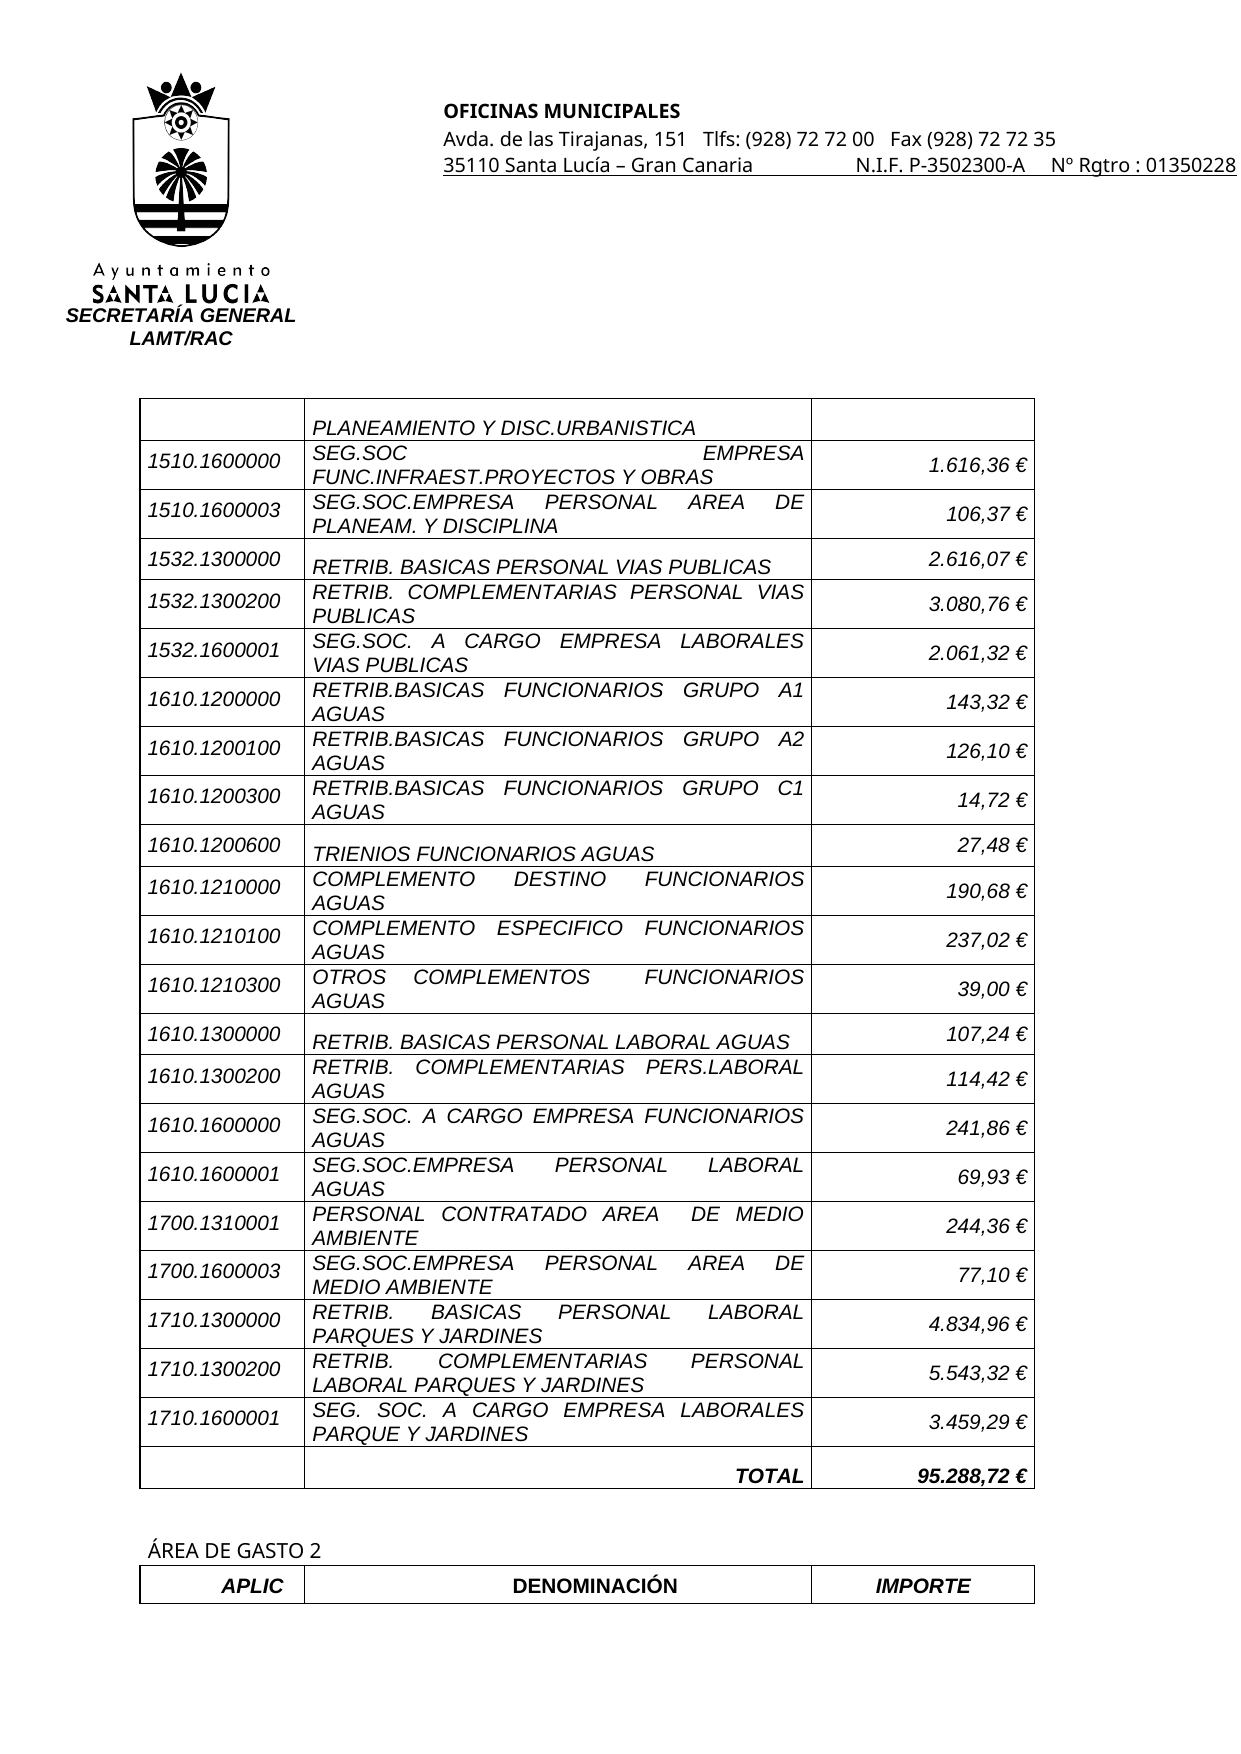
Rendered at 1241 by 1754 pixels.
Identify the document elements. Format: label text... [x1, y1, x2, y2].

table_cell 1610.1210100 [141, 916, 304, 963]
table_cell 1610.1600000 [141, 1104, 304, 1152]
table_cell 1610.1200100 [141, 727, 304, 775]
table_header IMPORTE [812, 1566, 1034, 1603]
table_cell RETRIB.BASICAS FUNCIONARIOS GRUPO C1 AGUAS [305, 776, 811, 824]
table_cell 3.459,29 € [812, 1398, 1034, 1446]
table_cell 1532.1300200 [141, 580, 304, 628]
table_cell 1610.1210300 [141, 965, 304, 1012]
table_cell 114,42 € [812, 1055, 1034, 1103]
table_cell RETRIB. COMPLEMENTARIAS PERSONAL LABORAL PARQUES Y JARDINES [305, 1349, 811, 1397]
table_cell 1700.1310001 [141, 1202, 304, 1250]
table_cell 237,02 € [812, 916, 1034, 963]
table_cell 4.834,96 € [812, 1300, 1034, 1348]
table_cell TRIENIOS FUNCIONARIOS AGUAS [305, 825, 811, 866]
table_cell 126,10 € [812, 727, 1034, 775]
table_cell 1710.1300200 [141, 1349, 304, 1397]
table_cell 27,48 € [812, 825, 1034, 866]
table_cell 1610.1300000 [141, 1014, 304, 1054]
table_header APLIC [141, 1566, 304, 1603]
table_cell 1610.1300200 [141, 1055, 304, 1103]
table_cell SEG.SOC.EMPRESA PERSONAL AREA DE MEDIO AMBIENTE [305, 1251, 811, 1299]
table_header DENOMINACIÓN [305, 1566, 811, 1603]
table_cell RETRIB.BASICAS FUNCIONARIOS GRUPO A2 AGUAS [305, 727, 811, 775]
table_cell OTROS COMPLEMENTOS FUNCIONARIOS AGUAS [305, 965, 811, 1012]
table_cell 14,72 € [812, 776, 1034, 824]
table_cell SEG.SOC. A CARGO EMPRESA FUNCIONARIOS AGUAS [305, 1104, 811, 1152]
table_cell 95.288,72 € [812, 1447, 1034, 1487]
table_cell 5.543,32 € [812, 1349, 1034, 1397]
table_cell [141, 399, 304, 439]
table_cell 1510.1600000 [141, 441, 304, 488]
table_cell PLANEAMIENTO Y DISC.URBANISTICA [305, 399, 811, 439]
text ÁREA DE GASTO 2 [148, 1536, 1092, 1565]
table_cell 1710.1300000 [141, 1300, 304, 1348]
table_cell 1610.1600001 [141, 1153, 304, 1201]
table_cell SEG.SOC EMPRESA FUNC.INFRAEST.PROYECTOS Y OBRAS [305, 441, 811, 488]
table_cell 1610.1200300 [141, 776, 304, 824]
table_cell SEG. SOC. A CARGO EMPRESA LABORALES PARQUE Y JARDINES [305, 1398, 811, 1446]
table_cell COMPLEMENTO ESPECIFICO FUNCIONARIOS AGUAS [305, 916, 811, 963]
table_cell SEG.SOC.EMPRESA PERSONAL AREA DE PLANEAM. Y DISCIPLINA [305, 490, 811, 537]
table_cell 241,86 € [812, 1104, 1034, 1152]
table_cell RETRIB. COMPLEMENTARIAS PERS.LABORAL AGUAS [305, 1055, 811, 1103]
table_cell 244,36 € [812, 1202, 1034, 1250]
table_cell 143,32 € [812, 678, 1034, 726]
table_cell 1710.1600001 [141, 1398, 304, 1446]
table_cell 1700.1600003 [141, 1251, 304, 1299]
table_cell SEG.SOC.EMPRESA PERSONAL LABORAL AGUAS [305, 1153, 811, 1201]
table_cell RETRIB. COMPLEMENTARIAS PERSONAL VIAS PUBLICAS [305, 580, 811, 628]
table_cell 1610.1200600 [141, 825, 304, 866]
table_cell 2.616,07 € [812, 539, 1034, 579]
table_cell [141, 1447, 304, 1487]
table_cell 2.061,32 € [812, 629, 1034, 677]
table_cell 69,93 € [812, 1153, 1034, 1201]
table_cell COMPLEMENTO DESTINO FUNCIONARIOS AGUAS [305, 867, 811, 914]
table_cell 190,68 € [812, 867, 1034, 914]
table_cell RETRIB. BASICAS PERSONAL VIAS PUBLICAS [305, 539, 811, 579]
table_cell 1532.1600001 [141, 629, 304, 677]
table_cell RETRIB.BASICAS FUNCIONARIOS GRUPO A1 AGUAS [305, 678, 811, 726]
table_cell 106,37 € [812, 490, 1034, 537]
table_cell 1.616,36 € [812, 441, 1034, 488]
table_cell 1510.1600003 [141, 490, 304, 537]
table_cell 107,24 € [812, 1014, 1034, 1054]
table_cell RETRIB. BASICAS PERSONAL LABORAL AGUAS [305, 1014, 811, 1054]
table_cell 1610.1200000 [141, 678, 304, 726]
table_cell 39,00 € [812, 965, 1034, 1012]
table_cell RETRIB. BASICAS PERSONAL LABORAL PARQUES Y JARDINES [305, 1300, 811, 1348]
table_cell 3.080,76 € [812, 580, 1034, 628]
table_cell TOTAL [305, 1447, 811, 1487]
table_cell PERSONAL CONTRATADO AREA DE MEDIO AMBIENTE [305, 1202, 811, 1250]
table_cell 1532.1300000 [141, 539, 304, 579]
table_cell 1610.1210000 [141, 867, 304, 914]
table_cell [812, 399, 1034, 439]
table_cell SEG.SOC. A CARGO EMPRESA LABORALES VIAS PUBLICAS [305, 629, 811, 677]
table_cell 77,10 € [812, 1251, 1034, 1299]
